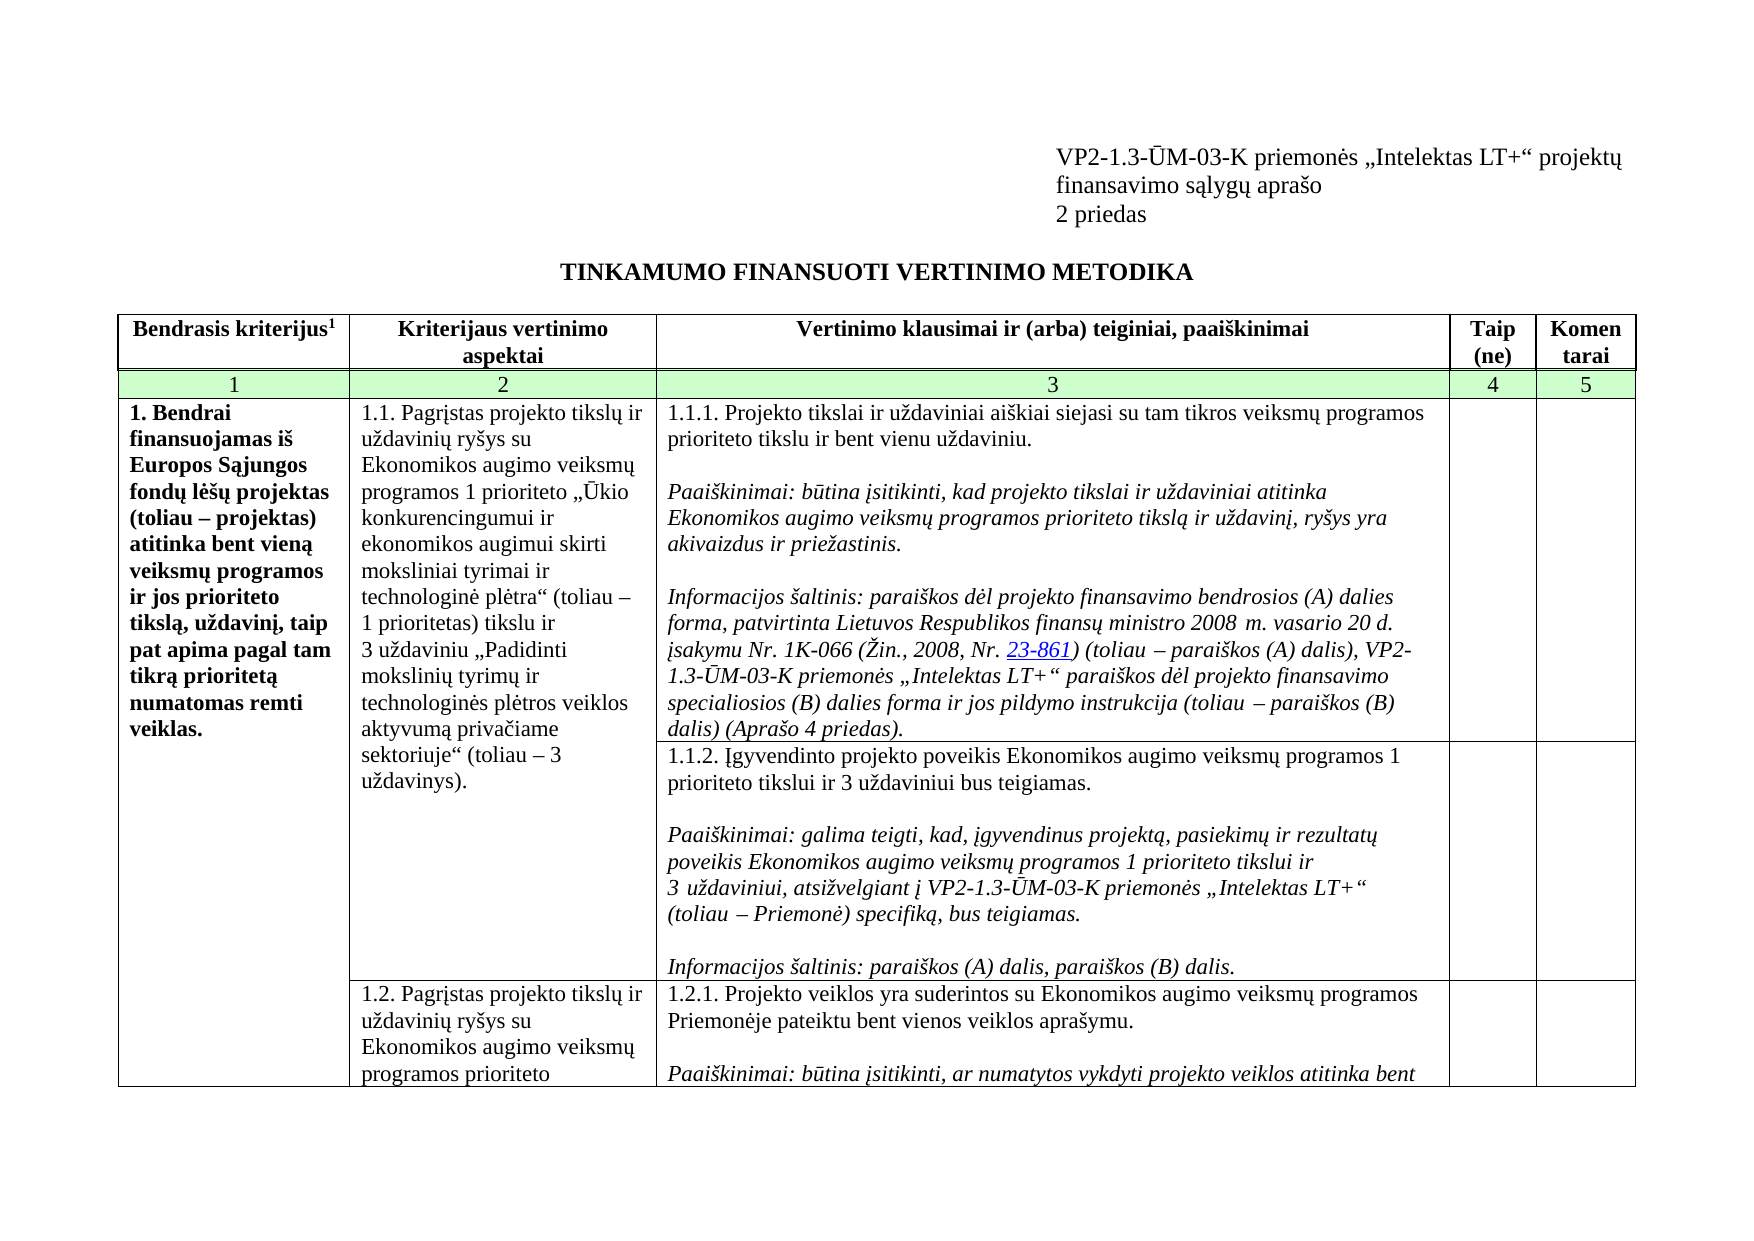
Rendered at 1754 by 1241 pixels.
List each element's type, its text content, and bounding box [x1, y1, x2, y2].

table_cell 1.1. Pagrįstas projekto tikslų ir uždavinių ryšys su Ekonomikos augimo veiksmų programos 1 prioriteto „Ūkio konkurencingumui ir ekonomikos augimui skirti moksliniai tyrimai ir technologinė plėtra“ (toliau – 1 prioritetas) tikslu ir 3 uždaviniu „Padidinti mokslinių tyrimų ir technologinės plėtros veiklos aktyvumą privačiame sektoriuje“ (toliau – 3 uždavinys). [350, 399, 656, 979]
text VP2-1.3-ŪM-03-K priemonės „Intelektas LT+“ projektų [1056, 142, 1636, 171]
text 2 priedas [1056, 199, 1636, 228]
table_cell [1450, 399, 1536, 741]
table_cell [1450, 742, 1536, 979]
table_header Taip (ne) [1451, 315, 1535, 368]
table_cell [1537, 981, 1635, 1086]
table_cell [1450, 981, 1536, 1086]
text TINKAMUMO FINANSUOTI VERTINIMO METODIKA [118, 257, 1636, 286]
table_cell [1537, 399, 1635, 741]
table_header Bendrasis kriterijus1 [119, 315, 349, 368]
table_header Komentarai [1537, 315, 1635, 368]
table_cell 4 [1450, 371, 1536, 398]
table_cell 2 [350, 371, 656, 398]
table_header Kriterijaus vertinimo aspektai [350, 315, 656, 368]
table_cell 3 [657, 371, 1449, 398]
table_cell 1.2.1. Projekto veiklos yra suderintos su Ekonomikos augimo veiksmų programos Priemonėje pateiktu bent vienos veiklos aprašymu. Paaiškinimai: būtina įsitikinti, ar numatytos vykdyti projekto veiklos atitinka bent [657, 981, 1449, 1086]
table_cell 1.2. Pagrįstas projekto tikslų ir uždavinių ryšys su Ekonomikos augimo veiksmų programos prioriteto [350, 981, 656, 1086]
table_cell 1.1.1. Projekto tikslai ir uždaviniai aiškiai siejasi su tam tikros veiksmų programos prioriteto tikslu ir bent vienu uždaviniu. Paaiškinimai: būtina įsitikinti, kad projekto tikslai ir uždaviniai atitinka Ekonomikos augimo veiksmų programos prioriteto tikslą ir uždavinį, ryšys yra akivaizdus ir priežastinis. Informacijos šaltinis: paraiškos dėl projekto finansavimo bendrosios (A) dalies forma, patvirtinta Lietuvos Respublikos finansų ministro 2008 m. vasario 20 d. įsakymu Nr. 1K-066 (Žin., 2008, Nr. 23-861) (toliau – paraiškos (A) dalis), VP2-1.3-ŪM-03-K priemonės „Intelektas LT+“ paraiškos dėl projekto finansavimo specialiosios (B) dalies forma ir jos pildymo instrukcija (toliau – paraiškos (B) dalis) (Aprašo 4 priedas). [657, 399, 1449, 741]
table_header Vertinimo klausimai ir (arba) teiginiai, paaiškinimai [657, 315, 1449, 368]
table_cell 1.1.2. Įgyvendinto projekto poveikis Ekonomikos augimo veiksmų programos 1 prioriteto tikslui ir 3 uždaviniui bus teigiamas. Paaiškinimai: galima teigti, kad, įgyvendinus projektą, pasiekimų ir rezultatų poveikis Ekonomikos augimo veiksmų programos 1 prioriteto tikslui ir 3 uždaviniui, atsižvelgiant į VP2-1.3-ŪM-03-K priemonės „Intelektas LT+“ (toliau – Priemonė) specifiką, bus teigiamas. Informacijos šaltinis: paraiškos (A) dalis, paraiškos (B) dalis. [657, 742, 1449, 979]
table_cell 1 [119, 371, 349, 398]
table_cell 1. Bendrai finansuojamas iš Europos Sąjungos fondų lėšų projektas (toliau – projektas) atitinka bent vieną veiksmų programos ir jos prioriteto tikslą, uždavinį, taip pat apima pagal tam tikrą prioritetą numatomas remti veiklas. [119, 399, 349, 1086]
table_cell [1537, 742, 1635, 979]
text finansavimo sąlygų aprašo [1056, 171, 1636, 199]
table_cell 5 [1537, 371, 1635, 398]
